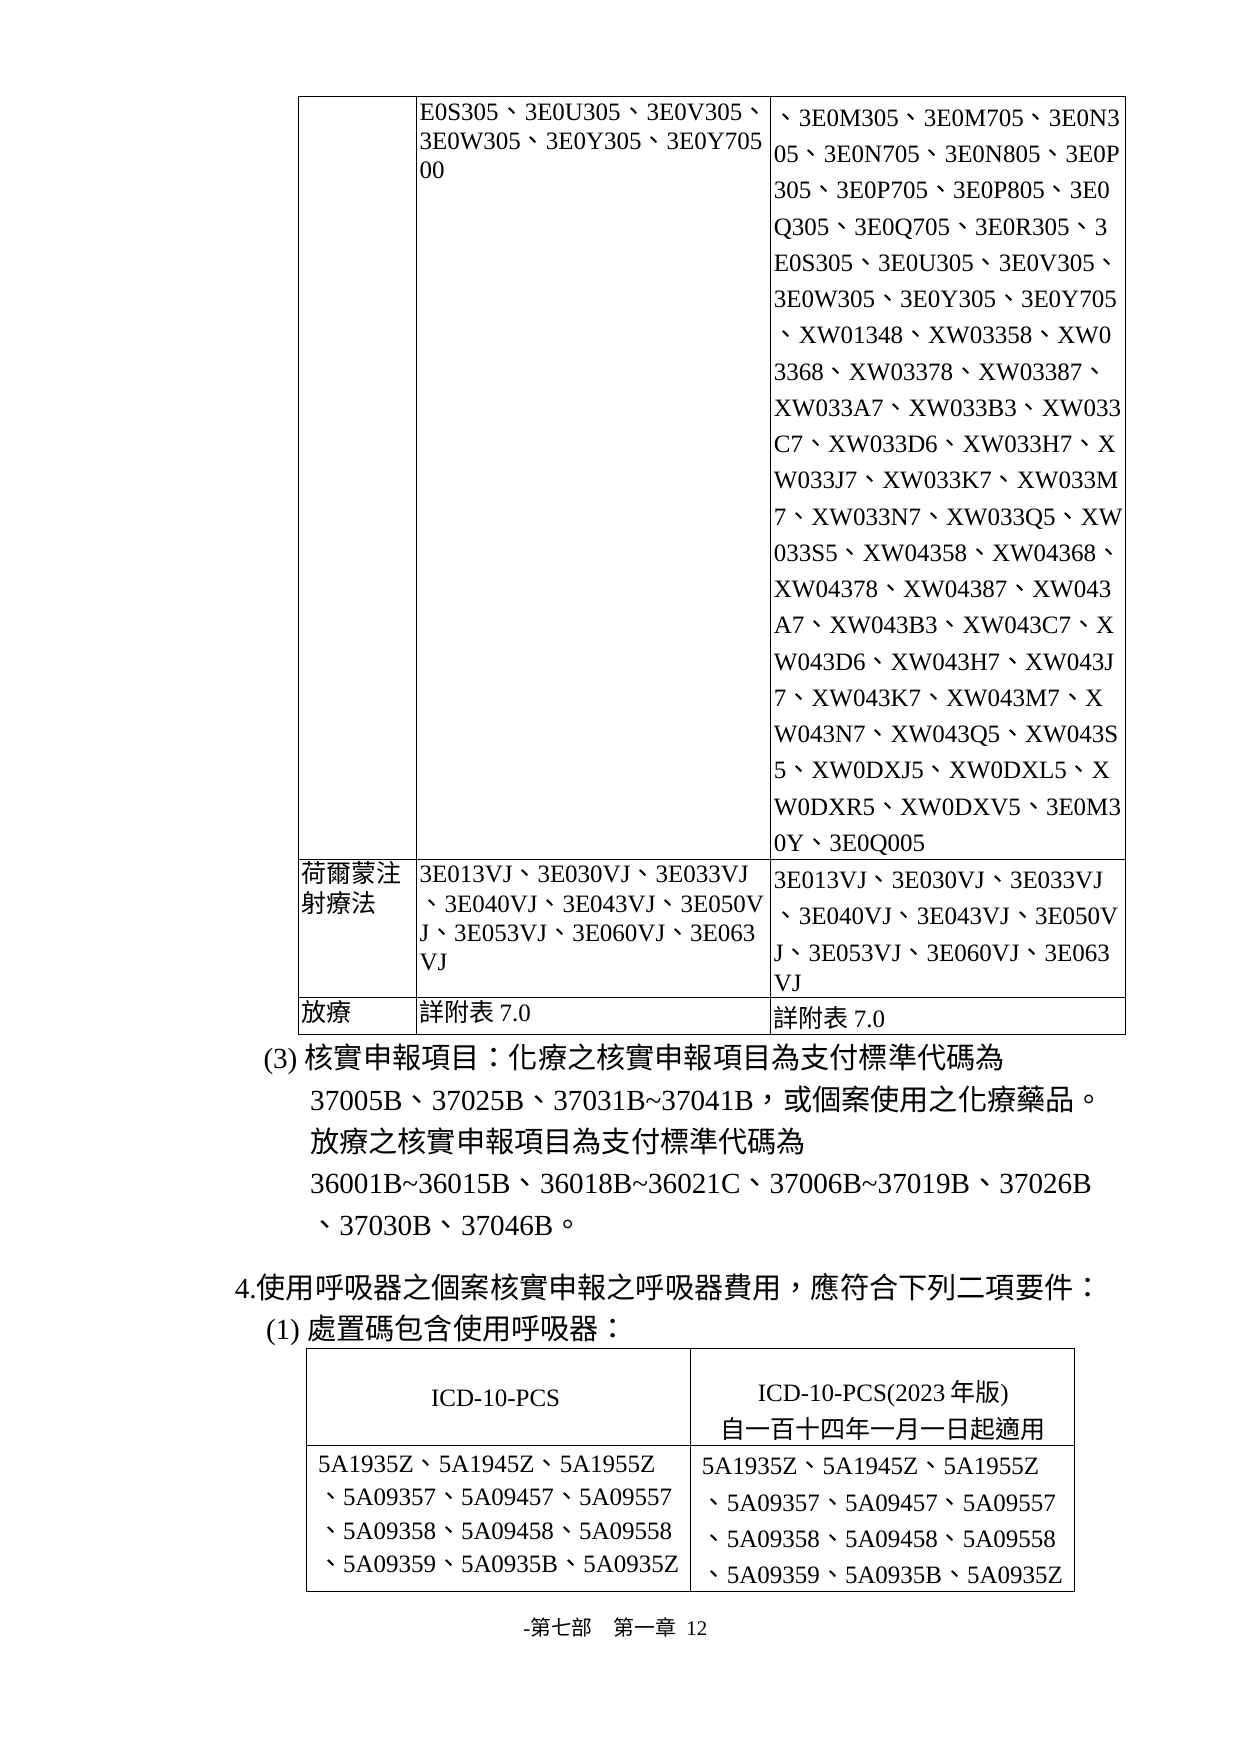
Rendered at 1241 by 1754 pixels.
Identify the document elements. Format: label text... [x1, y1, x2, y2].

table_cell 荷爾蒙注射療法 [299, 860, 416, 997]
table_cell 5A1935Z、5A1945Z、5A1955Z、5A09357、5A09457、5A09557、5A09358、5A09458、5A09558、5A09359、5A0935B、5A0935Z [691, 1446, 1074, 1591]
table_header ICD-10-PCS [307, 1349, 690, 1445]
table_cell 3E013VJ、3E030VJ、3E033VJ、3E040VJ、3E043VJ、3E050VJ、3E053VJ、3E060VJ、3E063VJ [417, 860, 770, 997]
table_header ICD-10-PCS(2023年版) 自一百十四年一月一日起適用 [691, 1349, 1074, 1445]
table_cell 、3E0M305、3E0M705、3E0N305、3E0N705、3E0N805、3E0P305、3E0P705、3E0P805、3E0Q305、3E0Q705、3E0R305、3E0S305、3E0U305、3E0V305、3E0W305、3E0Y305、3E0Y705、XW01348、XW03358、XW03368、XW03378、XW03387、XW033A7、XW033B3、XW033C7、XW033D6、XW033H7、XW033J7、XW033K7、XW033M7、XW033N7、XW033Q5、XW033S5、XW04358、XW04368、XW04378、XW04387、XW043A7、XW043B3、XW043C7、XW043D6、XW043H7、XW043J7、XW043K7、XW043M7、XW043N7、XW043Q5、XW043S5、XW0DXJ5、XW0DXL5、XW0DXR5、XW0DXV5、3E0M30Y、3E0Q005 [771, 97, 1125, 858]
text (1) 處置碼包含使用呼吸器： [266, 1306, 1112, 1348]
text (3) 核實申報項目：化療之核實申報項目為支付標準代碼為37005B、37025B、37031B~37041B，或個案使用之化療藥品。放療之核實申報項目為支付標準代碼為36001B~36015B、36018B~36021C、37006B~37019B、37026B、37030B、37046B。 [263, 1035, 1112, 1244]
table_cell 詳附表7.0 [417, 998, 770, 1034]
table_cell 放療 [299, 998, 416, 1034]
table_cell E0S305、3E0U305、3E0V305、3E0W305、3E0Y305、3E0Y705 00 [417, 97, 770, 858]
table_cell 3E013VJ、3E030VJ、3E033VJ、3E040VJ、3E043VJ、3E050VJ、3E053VJ、3E060VJ、3E063VJ [771, 860, 1125, 997]
table_cell [299, 97, 416, 858]
text 4.使用呼吸器之個案核實申報之呼吸器費用，應符合下列二項要件： [234, 1244, 1112, 1306]
table_cell 詳附表7.0 [771, 998, 1125, 1034]
table_cell 5A1935Z、5A1945Z、5A1955Z、5A09357、5A09457、5A09557、5A09358、5A09458、5A09558、5A09359、5A0935B、5A0935Z [307, 1446, 690, 1591]
